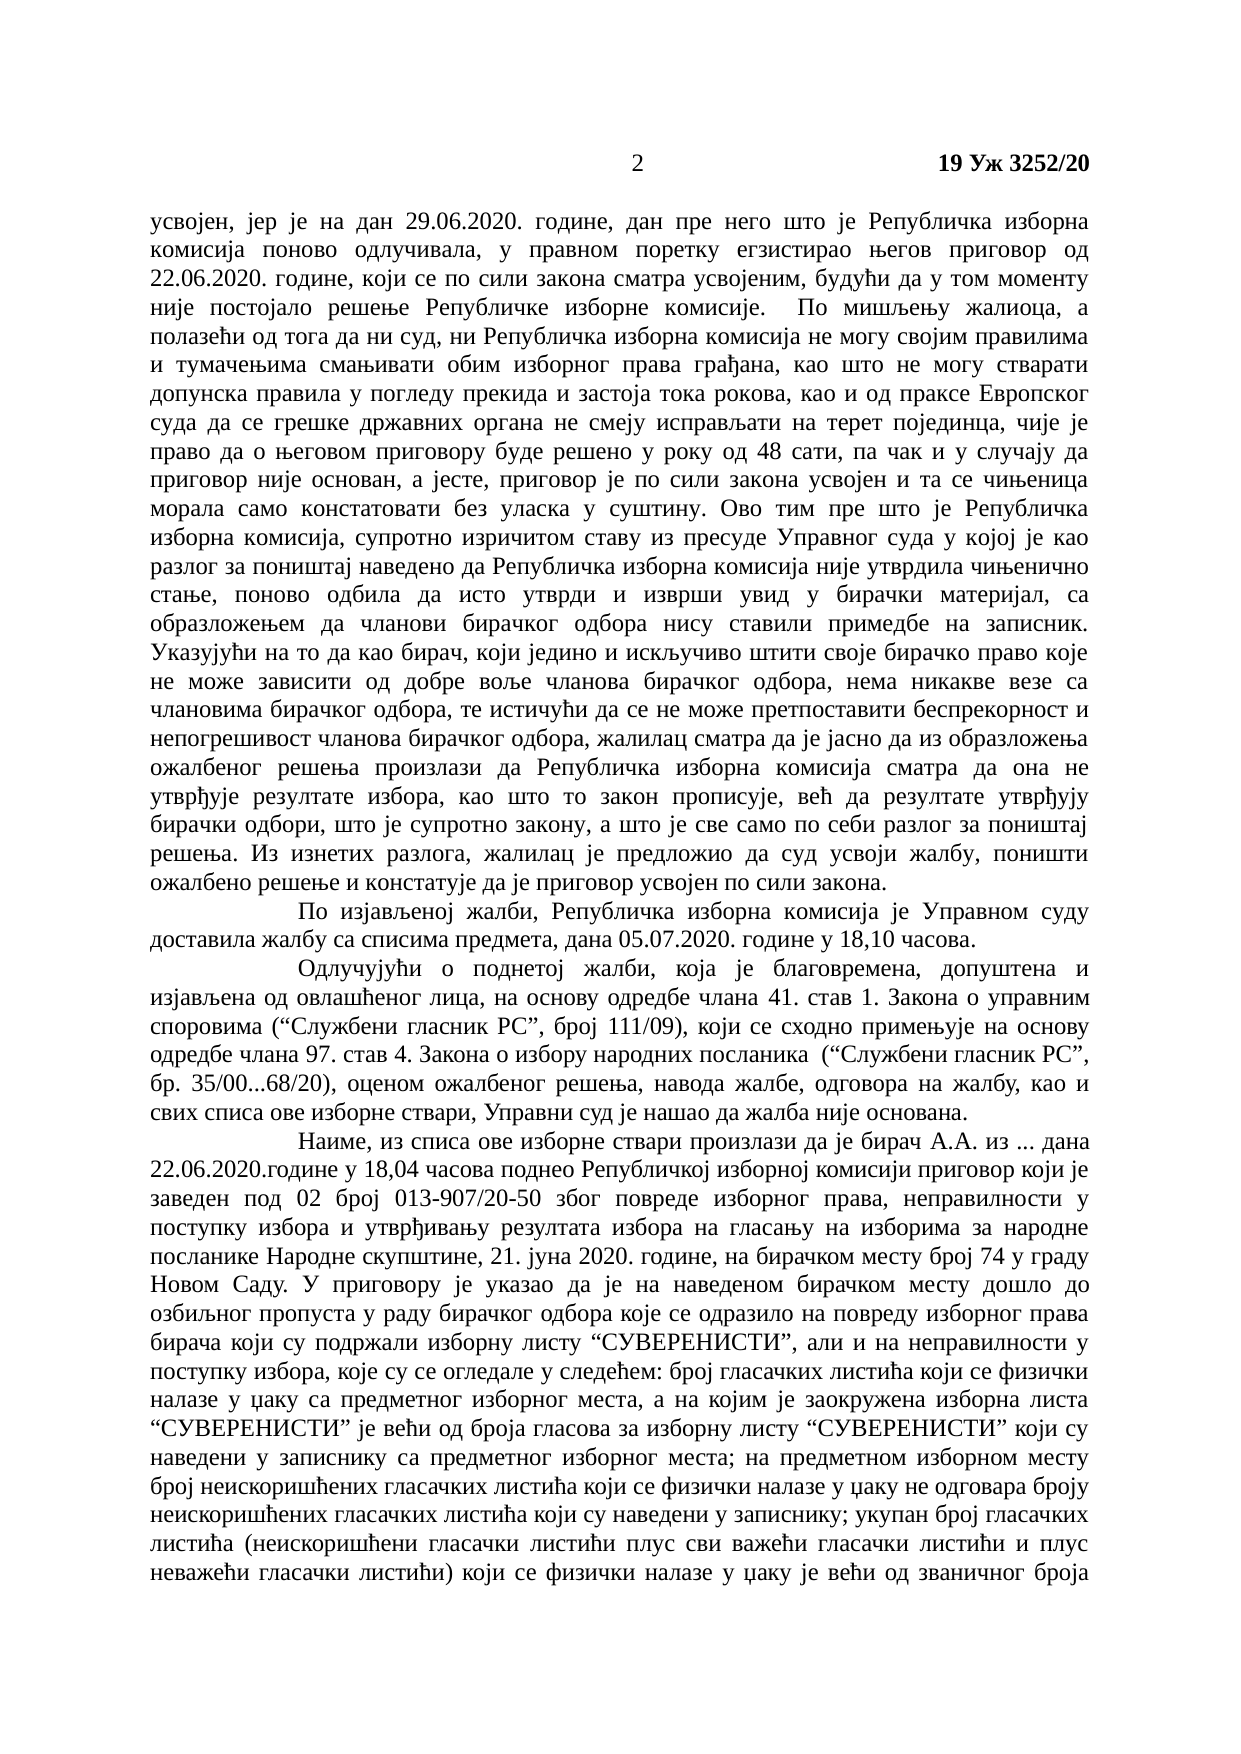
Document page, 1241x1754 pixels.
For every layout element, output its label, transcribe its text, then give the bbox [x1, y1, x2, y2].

text усвојен, јер је на дан 29.06.2020. године, дан пре него што је Републичка изборна комисија поново одлучивала, у правном поретку егзистирао његов приговор од 22.06.2020. године, који се по сили закона сматра усвојеним, будући да у том моменту није постојало решење Републичке изборне комисије. По мишљењу жалиоца, а полазећи од тога да ни суд, ни Републичка изборна комисија не могу својим правилима и тумачењима смањивати обим изборног права грађана, као што не могу стварати допунска правила у погледу прекида и застоја тока рокова, као и од праксе Европског суда да се грешке државних органа не смеју исправљати на терет појединца, чије је право да о његовом приговору буде решено у року од 48 сати, па чак и у случају да приговор није основан, а јесте, приговор је по сили закона усвојен и та се чињеница морала само констатовати без уласка у суштину. Ово тим пре што је Републичка изборна комисија, супротно изричитом ставу из пресуде Управног суда у којој је као разлог за поништај наведено да Републичка изборна комисија није утврдила чињенично стање, поново одбила да исто утврди и изврши увид у бирачки материјал, са образложењем да чланови бирачког одбора нису ставили примедбе на записник. Указујући на то да као бирач, који једино и искључиво штити своје бирачко право које не може зависити од добре воље чланова бирачког одбора, нема никакве везе са члановима бирачког одбора, те истичући да се не може претпоставити беспрекорност и непогрешивост чланова бирачког одбора, жалилац сматра да је јасно да из образложења ожалбеног решења произлази да Републичка изборна комисија сматра да она не утврђује резултате избора, као што то закон прописује, већ да резултате утврђују бирачки одбори, што је супротно закону, а што је све само по себи разлог за поништај решења. Из изнетих разлога, жалилац је предложио да суд усвоји жалбу, поништи ожалбено решење и констатује да је приговор усвојен по сили закона. [150, 206, 1090, 896]
text По изјављеној жалби, Републичка изборна комисија је Управном суду доставила жалбу са списима предмета, дана 05.07.2020. године у 18,10 часова. [150, 896, 1090, 953]
text Наиме, из списа ове изборне ствари произлази да је бирач А.А. из ... дана 22.06.2020.године у 18,04 часова поднео Републичкој изборној комисији приговор који је заведен под 02 број 013-907/20-50 због повреде изборног права, неправилности у поступку избора и утврђивању резултата избора на гласању на изборима за народне посланике Народне скупштине, 21. јуна 2020. године, на бирачком месту број 74 у граду Новом Саду. У приговору је указао да је на наведеном бирачком месту дошло до озбиљног пропуста у раду бирачког одбора које се одразило на повреду изборног права бирача који су подржали изборну листу “СУВЕРЕНИСТИ”, али и на неправилности у поступку избора, које су се огледале у следећем: број гласачких листића који се физички налазе у џаку са предметног изборног места, а на којим је заокружена изборна листа “СУВЕРЕНИСТИ” је већи од броја гласова за изборну листу “СУВЕРЕНИСТИ” који су наведени у записнику са предметног изборног места; на предметном изборном месту број неискоришћених гласачких листића који се физички налазе у џаку не одговара броју неискоришћених гласачких листића који су наведени у записнику; укупан број гласачких листића (неискоришћени гласачки листићи плус сви важећи гласачки листићи и плус неважећи гласачки листићи) који се физички налазе у џаку је већи од званичног броја [150, 1126, 1090, 1586]
text Одлучујући о поднетој жалби, која је благовремена, допуштена и изјављена од овлашћеног лица, на основу одредбе члана 41. став 1. Закона о управним споровима (“Службени гласник РС”, број 111/09), који се сходно примењује на основу одредбе члана 97. став 4. Закона о избору народних посланика (“Службени гласник РС”, бр. 35/00...68/20), оценом ожалбеног решења, навода жалбе, одговора на жалбу, као и свих списа ове изборне ствари, Управни суд је нашао да жалба није основана. [150, 953, 1090, 1126]
